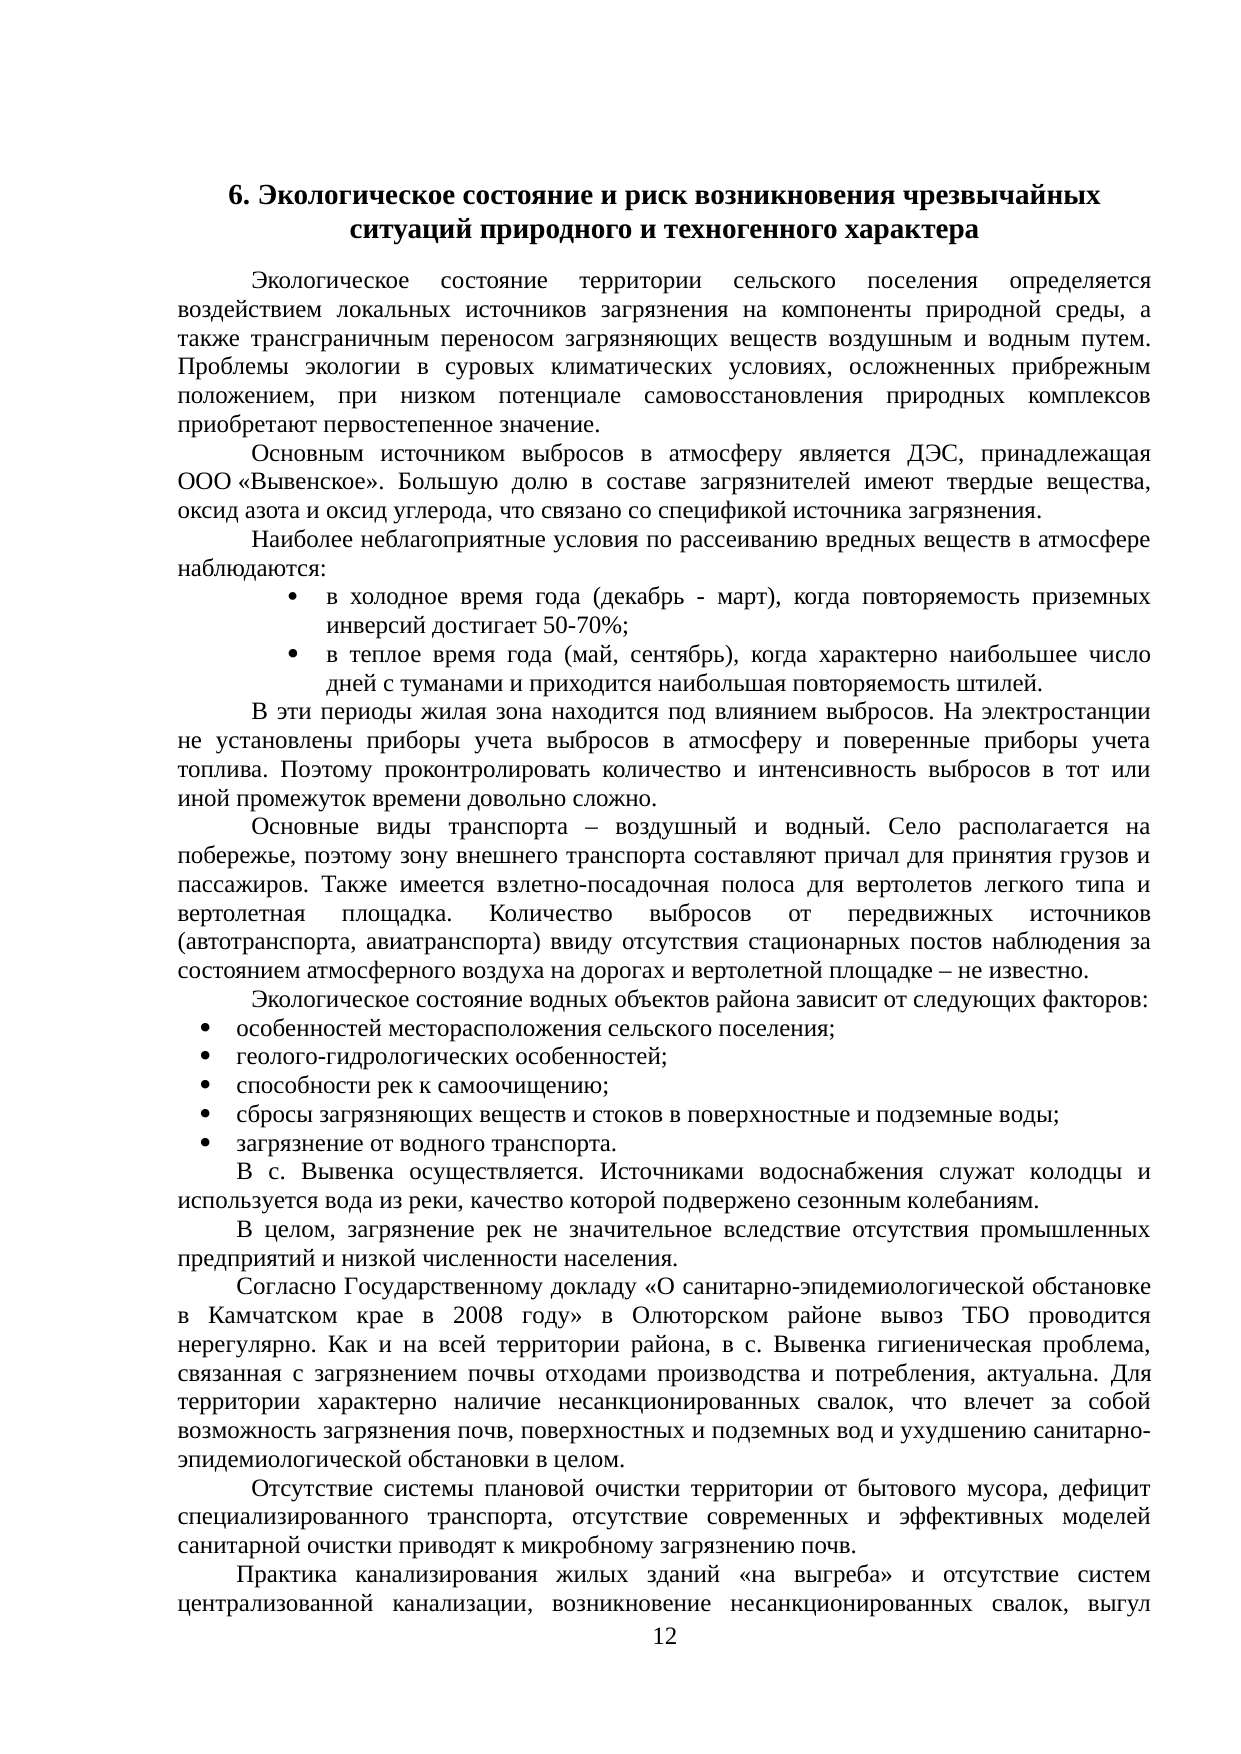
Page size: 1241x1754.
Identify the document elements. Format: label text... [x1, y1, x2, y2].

list в теплое время года (май, сентябрь), когда характерно наибольшее число дней с туманами и приходится наибольшая повторяемость штилей. [288, 639, 1152, 696]
text Отсутствие системы плановой очистки территории от бытового мусора, дефицит специализированного транспорта, отсутствие современных и эффективных моделей санитарной очистки приводят к микробному загрязнению почв. [177, 1473, 1152, 1559]
text В с. Вывенка осуществляется. Источниками водоснабжения служат колодцы и используется вода из реки, качество которой подвержено сезонным колебаниям. [177, 1156, 1152, 1214]
list загрязнение от водного транспорта. [177, 1128, 1152, 1156]
text Основным источником выбросов в атмосферу является ДЭС, принадлежащая ООО «Вывенское». Большую долю в составе загрязнителей имеют твердые вещества, оксид азота и оксид углерода, что связано со спецификой источника загрязнения. [177, 438, 1152, 524]
text Согласно Государственному докладу «О санитарно-эпидемиологической обстановке в Камчатском крае в 2008 году» в Олюторском районе вывоз ТБО проводится нерегулярно. Как и на всей территории района, в с. Вывенка гигиеническая проблема, связанная с загрязнением почвы отходами производства и потребления, актуальна. Для территории характерно наличие несанкционированных свалок, что влечет за собой возможность загрязнения почв, поверхностных и подземных вод и ухудшению санитарно-эпидемиологической обстановки в целом. [177, 1271, 1152, 1473]
text Практика канализирования жилых зданий «на выгреба» и отсутствие систем централизованной канализации, возникновение несанкционированных свалок, выгул [177, 1559, 1152, 1616]
text В целом, загрязнение рек не значительное вследствие отсутствия промышленных предприятий и низкой численности населения. [177, 1214, 1152, 1271]
text В эти периоды жилая зона находится под влиянием выбросов. На электростанции не установлены приборы учета выбросов в атмосферу и поверенные приборы учета топлива. Поэтому проконтролировать количество и интенсивность выбросов в тот или иной промежуток времени довольно сложно. [177, 696, 1152, 811]
text Наиболее неблагоприятные условия по рассеиванию вредных веществ в атмосфере наблюдаются: [177, 524, 1152, 581]
list особенностей месторасположения сельского поселения; [177, 1013, 1152, 1041]
list геолого-гидрологических особенностей; [177, 1041, 1152, 1070]
text Основные виды транспорта – воздушный и водный. Село располагается на побережье, поэтому зону внешнего транспорта составляют причал для принятия грузов и пассажиров. Также имеется взлетно-посадочная полоса для вертолетов легкого типа и вертолетная площадка. Количество выбросов от передвижных источников (автотранспорта, авиатранспорта) ввиду отсутствия стационарных постов наблюдения за состоянием атмосферного воздуха на дорогах и вертолетной площадке – не известно. [177, 811, 1152, 984]
list способности рек к самоочищению; [177, 1070, 1152, 1099]
list сбросы загрязняющих веществ и стоков в поверхностные и подземные воды; [177, 1099, 1152, 1128]
text Экологическое состояние территории сельского поселения определяется воздействием локальных источников загрязнения на компоненты природной среды, а также трансграничным переносом загрязняющих веществ воздушным и водным путем. Проблемы экологии в суровых климатических условиях, осложненных прибрежным положением, при низком потенциале самовосстановления природных комплексов приобретают первостепенное значение. [177, 265, 1152, 438]
text Экологическое состояние водных объектов района зависит от следующих факторов: [177, 984, 1152, 1013]
subtitle 6. Экологическое состояние и риск возникновения чрезвычайных ситуаций природного и техногенного характера [177, 177, 1152, 244]
list в холодное время года (декабрь - март), когда повторяемость приземных инверсий достигает 50-70%; [288, 581, 1152, 639]
